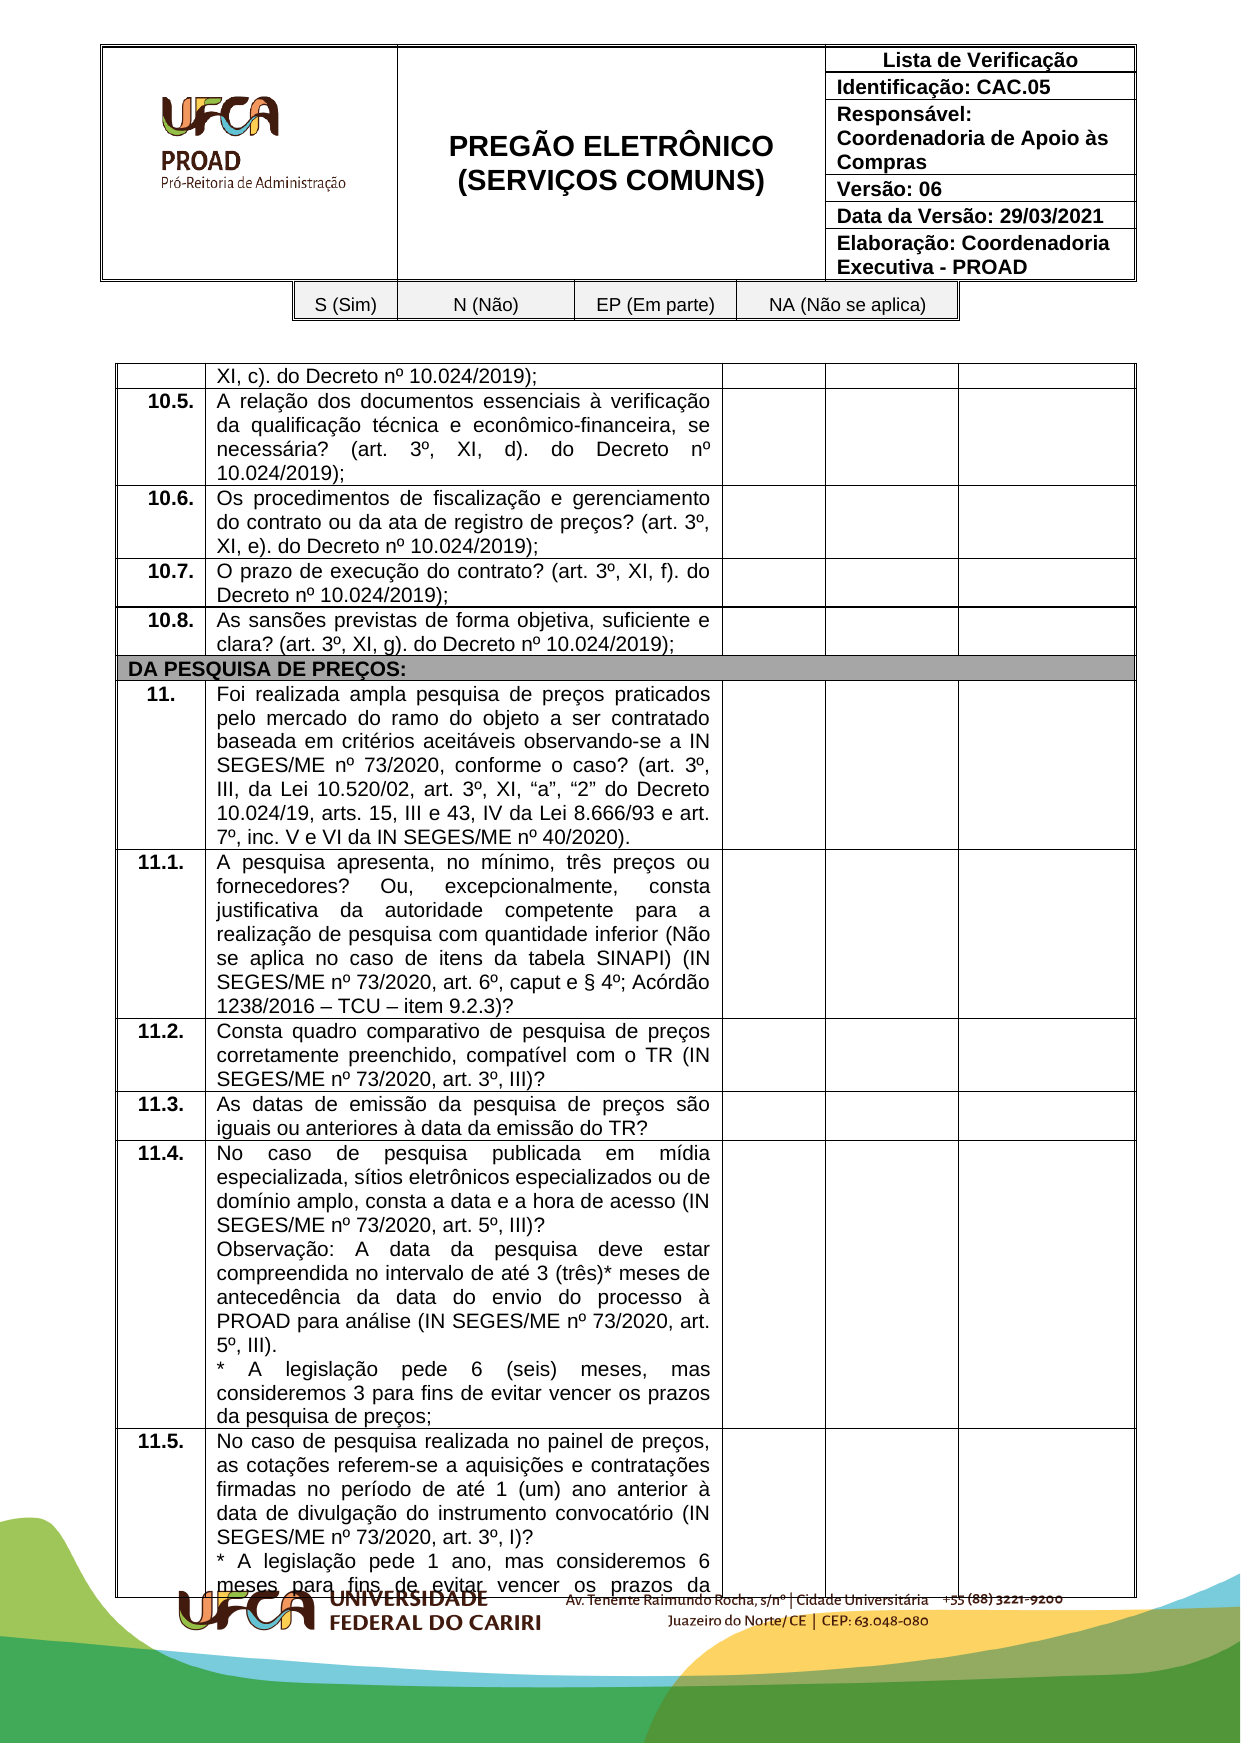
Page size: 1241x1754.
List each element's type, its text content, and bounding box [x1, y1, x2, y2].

table_cell 11. [118, 681, 205, 849]
table_cell [959, 1429, 1134, 1507]
table_cell 10.8. [118, 608, 205, 655]
table_cell [959, 1019, 1134, 1091]
table_cell 11.5. [118, 1429, 205, 1507]
table_cell 11.4. [118, 1141, 205, 1428]
table_cell [723, 608, 825, 655]
table_cell [826, 364, 958, 388]
table_cell [723, 559, 825, 606]
table_cell [959, 608, 1134, 655]
table_cell [826, 559, 958, 606]
table_cell 11.3. [118, 1092, 205, 1140]
table_cell [723, 486, 825, 557]
table_cell [959, 559, 1134, 606]
table_cell [723, 850, 825, 1018]
table_cell Foi realizada ampla pesquisa de preços praticados pelo mercado do ramo do objeto a ser contratado baseada em critérios aceitáveis observando-se a IN SEGES/ME nº 73/2020, conforme o caso? (art. 3º, III, da Lei 10.520/02, art. 3º, XI, “a”, “2” do Decreto 10.024/19, arts. 15, III e 43, IV da Lei 8.666/93 e art. 7º, inc. V e VI da IN SEGES/ME nº 40/2020). [206, 681, 722, 849]
table_cell [826, 1092, 958, 1140]
table_cell [723, 364, 825, 388]
table_cell [723, 389, 825, 484]
table_cell A pesquisa apresenta, no mínimo, três preços ou fornecedores? Ou, excepcionalmente, consta justificativa da autoridade competente para a realização de pesquisa com quantidade inferior (Não se aplica no caso de itens da tabela SINAPI) (IN SEGES/ME nº 73/2020, art. 6º, caput e § 4º; Acórdão 1238/2016 – TCU – item 9.2.3)? [206, 850, 722, 1018]
table_cell [723, 1141, 825, 1428]
table_cell [959, 486, 1134, 557]
table_cell As sansões previstas de forma objetiva, suficiente e clara? (art. 3º, XI, g). do Decreto nº 10.024/2019); [206, 608, 722, 655]
table_cell O prazo de execução do contrato? (art. 3º, XI, f). do Decreto nº 10.024/2019); [206, 559, 722, 606]
table_cell Consta quadro comparativo de pesquisa de preços corretamente preenchido, compatível com o TR (IN SEGES/ME nº 73/2020, art. 3º, III)? [206, 1019, 722, 1091]
table_cell [723, 681, 825, 849]
table_cell Os procedimentos de fiscalização e gerenciamento do contrato ou da ata de registro de preços? (art. 3º, XI, e). do Decreto nº 10.024/2019); [206, 486, 722, 557]
table_cell A relação dos documentos essenciais à verificação da qualificação técnica e econômico-financeira, se necessária? (art. 3º, XI, d). do Decreto nº 10.024/2019); [206, 389, 722, 484]
table_cell [826, 486, 958, 557]
table_cell [723, 1092, 825, 1140]
table_cell 10.4. [118, 364, 205, 388]
table_cell No caso de pesquisa publicada em mídia especializada, sítios eletrônicos especializados ou de domínio amplo, consta a data e a hora de acesso (IN SEGES/ME nº 73/2020, art. 5º, III)? Observação: A data da pesquisa deve estar compreendida no intervalo de até 3 (três)* meses de antecedência da data do envio do processo à PROAD para análise (IN SEGES/ME nº 73/2020, art. 5º, III). * A legislação pede 6 (seis) meses, mas consideremos 3 para fins de evitar vencer os prazos da pesquisa de preços; [206, 1141, 722, 1428]
table_cell 10.7. [118, 559, 205, 606]
table_cell [959, 1092, 1134, 1140]
table_cell [826, 681, 958, 849]
table_cell [959, 389, 1134, 484]
table_cell [959, 364, 1134, 388]
table_cell [826, 1019, 958, 1091]
table_cell [959, 1141, 1134, 1428]
table_cell 11.2. [118, 1019, 205, 1091]
table_cell [959, 681, 1134, 849]
table_cell [826, 850, 958, 1018]
table_cell [826, 608, 958, 655]
table_cell 10.5. [118, 389, 205, 484]
table_cell Os deveres do contratado e do contratante? (art. 3º, XI, c). do Decreto nº 10.024/2019); [206, 364, 722, 388]
table_cell No caso de pesquisa realizada no painel de preços, as cotações referem-se a aquisições e contratações firmadas no período de até 1 (um) ano anterior à data de divulgação do instrumento convocatório (IN SEGES/ME nº 73/2020, art. 3º, I)? * A legislação pede 1 ano, mas consideremos 6 meses para fins de evitar vencer os prazos da pesquisa de preços. [206, 1429, 722, 1507]
table_cell [723, 1429, 825, 1507]
table_cell [826, 1141, 958, 1428]
table_cell 10.6. [118, 486, 205, 557]
table_cell [826, 389, 958, 484]
table_cell As datas de emissão da pesquisa de preços são iguais ou anteriores à data da emissão do TR? [206, 1092, 722, 1140]
table_cell DA PESQUISA DE PREÇOS: [118, 656, 1134, 680]
table_cell 11.1. [118, 850, 205, 1018]
table_cell [959, 850, 1134, 1018]
table_cell [723, 1019, 825, 1091]
table_cell [826, 1429, 958, 1507]
